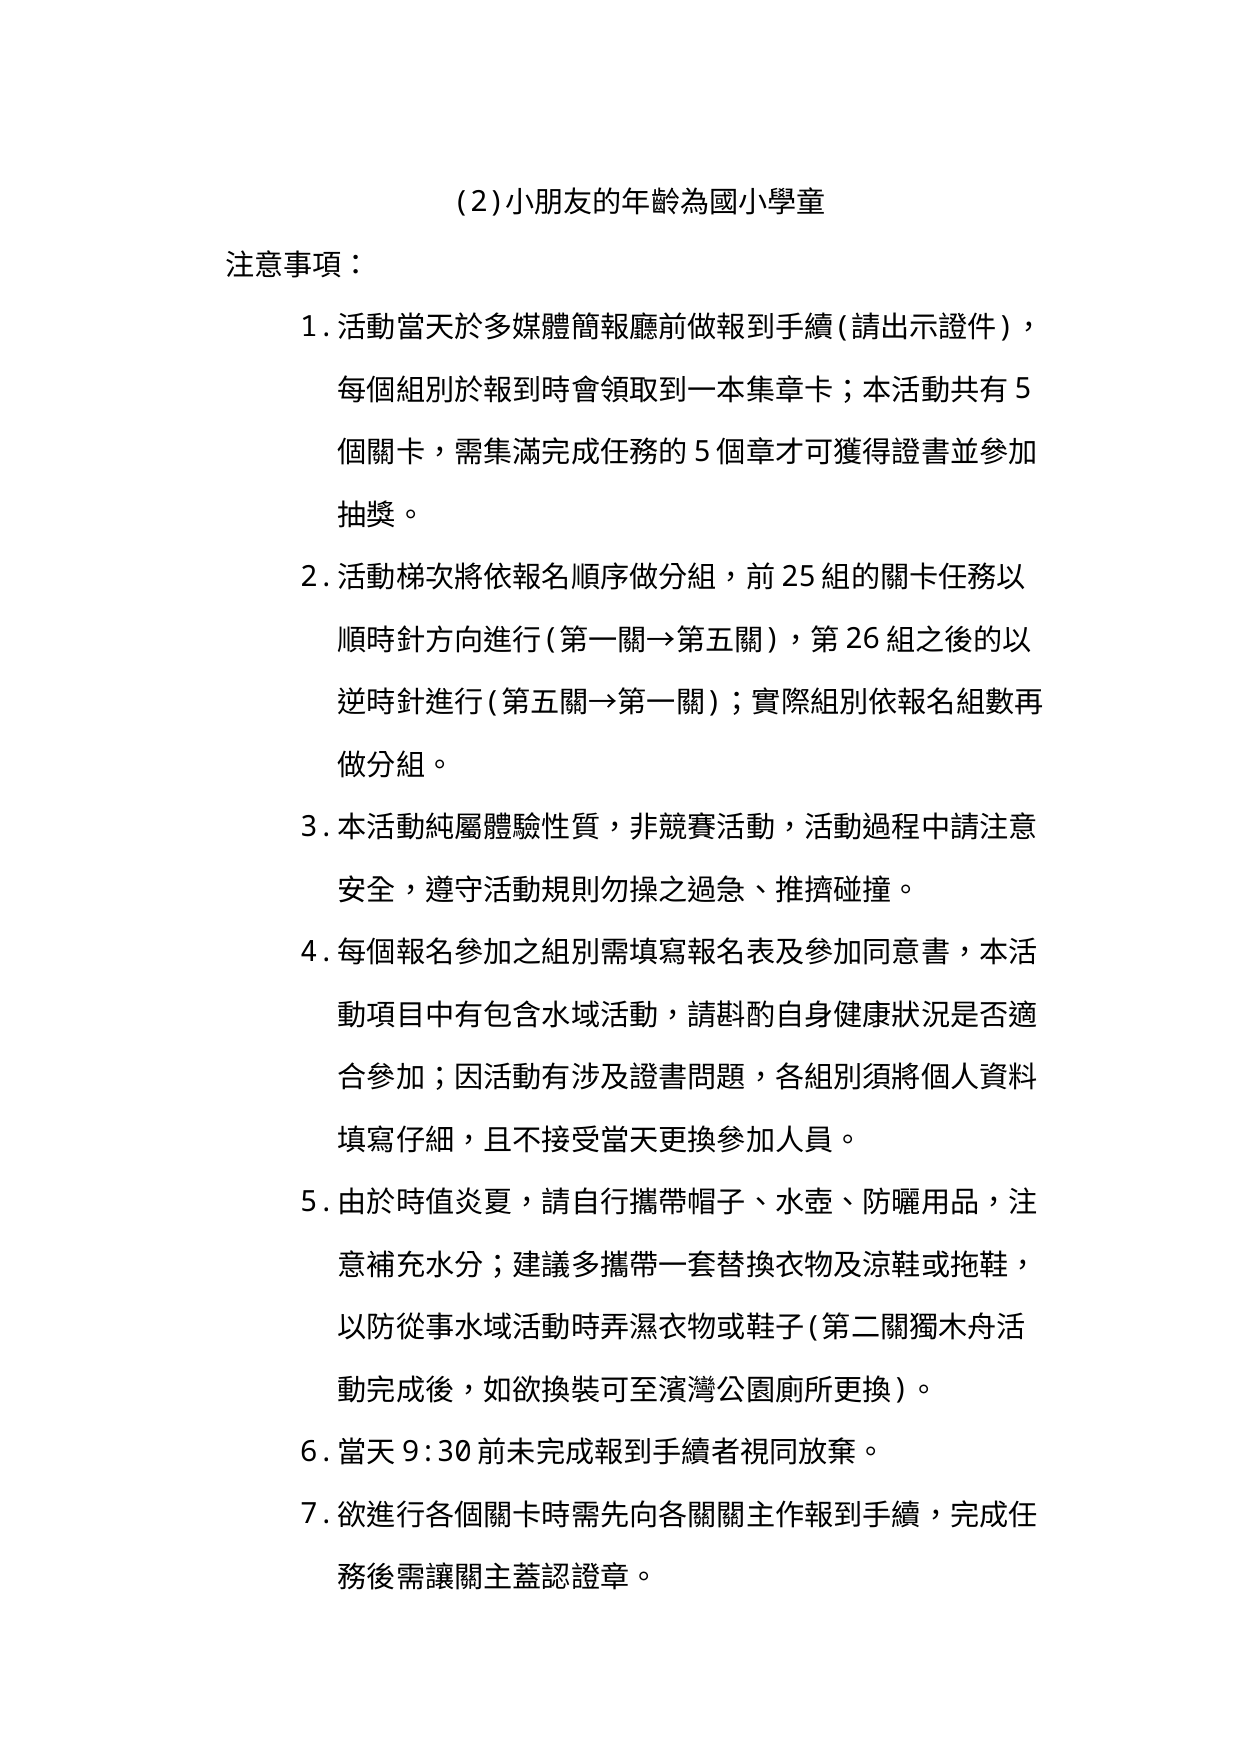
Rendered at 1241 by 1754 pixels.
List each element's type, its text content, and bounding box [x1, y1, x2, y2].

list 活動當天於多媒體簡報廳前做報到手續(請出示證件)，每個組別於報到時會領取到一本集章卡；本活動共有5個關卡，需集滿完成任務的5個章才可獲得證書並參加抽獎。 [300, 283, 1053, 533]
list 由於時值炎夏，請自行攜帶帽子、水壺、防曬用品，注意補充水分；建議多攜帶一套替換衣物及涼鞋或拖鞋，以防從事水域活動時弄濕衣物或鞋子(第二關獨木舟活動完成後，如欲換裝可至濱灣公園廁所更換)。 [300, 1158, 1053, 1408]
list 欲進行各個關卡時需先向各關關主作報到手續，完成任務後需讓關主蓋認證章。 [300, 1471, 1053, 1596]
list 活動梯次將依報名順序做分組，前25組的關卡任務以順時針方向進行(第一關→第五關)，第26組之後的以逆時針進行(第五關→第一關)；實際組別依報名組數再做分組。 [300, 533, 1053, 783]
list 每個報名參加之組別需填寫報名表及參加同意書，本活動項目中有包含水域活動，請斟酌自身健康狀況是否適合參加；因活動有涉及證書問題，各組別須將個人資料填寫仔細，且不接受當天更換參加人員。 [300, 908, 1053, 1158]
list 本活動純屬體驗性質，非競賽活動，活動過程中請注意安全，遵守活動規則勿操之過急、推擠碰撞。 [300, 783, 1053, 908]
text 注意事項： [225, 221, 1053, 283]
text (2)小朋友的年齡為國小學童 [225, 158, 1053, 221]
list 當天9:30前未完成報到手續者視同放棄。 [300, 1408, 1053, 1471]
